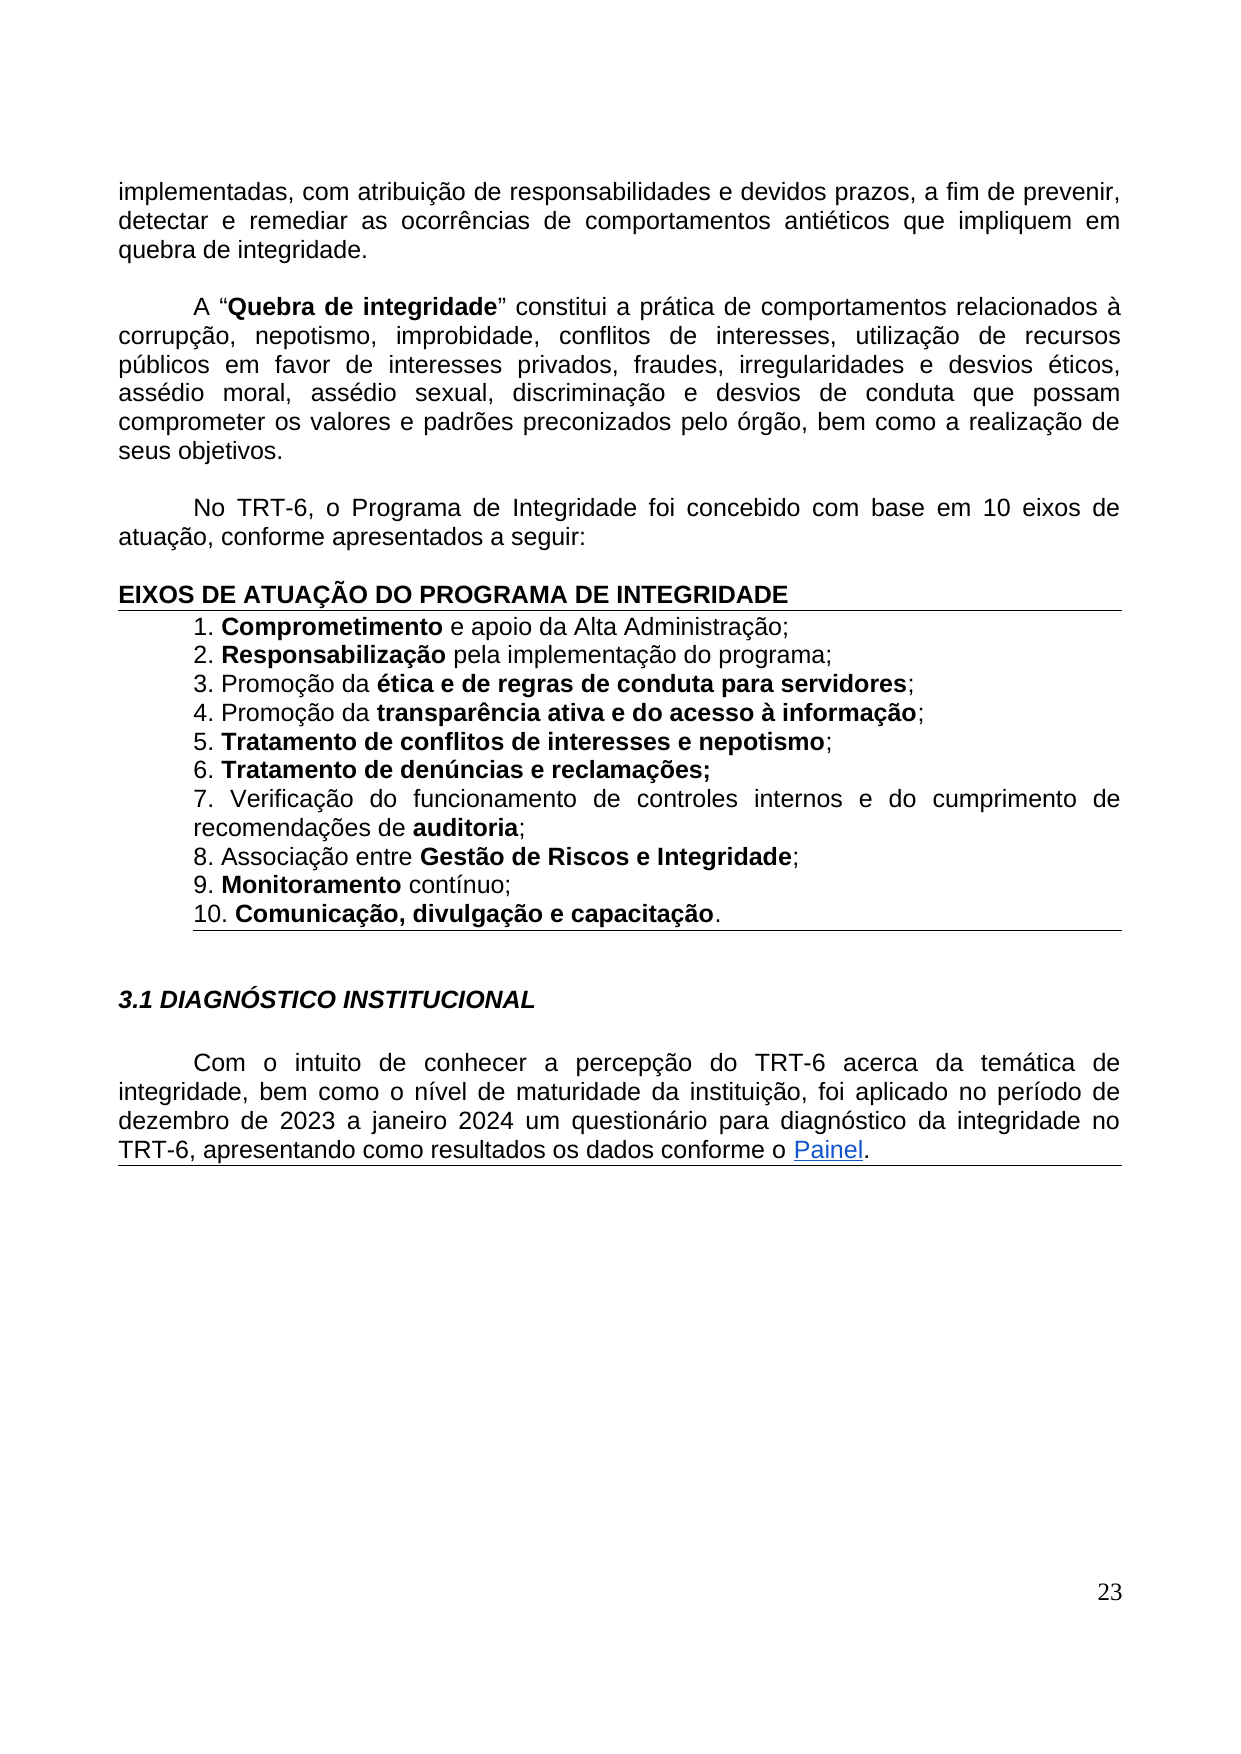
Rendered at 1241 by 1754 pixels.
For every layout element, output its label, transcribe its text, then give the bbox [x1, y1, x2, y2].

text 4. Promoção da transparência ativa e do acesso à informação; [193, 698, 1122, 726]
text 3. Promoção da ética e de regras de conduta para servidores; [193, 669, 1122, 698]
text A “Quebra de integridade” constitui a prática de comportamentos relacionados à corrupção, nepotismo, improbidade, conflitos de interesses, utilização de recursos públicos em favor de interesses privados, fraudes, irregularidades e desvios éticos, assédio moral, assédio sexual, discriminação e desvios de conduta que possam comprometer os valores e padrões preconizados pelo órgão, bem como a realização de seus objetivos. [118, 292, 1122, 464]
text Com o intuito de conhecer a percepção do TRT-6 acerca da temática de integridade, bem como o nível de maturidade da instituição, foi aplicado no período de dezembro de 2023 a janeiro 2024 um questionário para diagnóstico da integridade no TRT-6, apresentando como resultados os dados conforme o Painel. [118, 1048, 1122, 1165]
text EIXOS DE ATUAÇÃO DO PROGRAMA DE INTEGRIDADE [118, 579, 1122, 610]
text 7. Verificação do funcionamento de controles internos e do cumprimento de recomendações de auditoria; [193, 784, 1122, 841]
text 2. Responsabilização pela implementação do programa; [193, 640, 1122, 669]
text 8. Associação entre Gestão de Riscos e Integridade; [193, 841, 1122, 870]
text 1. Comprometimento e apoio da Alta Administração; [193, 611, 1122, 640]
text implementadas, com atribuição de responsabilidades e devidos prazos, a fim de prevenir, detectar e remediar as ocorrências de comportamentos antiéticos que impliquem em quebra de integridade. [118, 177, 1122, 263]
text 5. Tratamento de conflitos de interesses e nepotismo; [193, 726, 1122, 755]
text 10. Comunicação, divulgação e capacitação. [193, 899, 1122, 930]
text 9. Monitoramento contínuo; [193, 870, 1122, 899]
subtitle 3.1 DIAGNÓSTICO INSTITUCIONAL [118, 984, 1122, 1013]
text 6. Tratamento de denúncias e reclamações; [193, 755, 1122, 784]
text No TRT-6, o Programa de Integridade foi concebido com base em 10 eixos de atuação, conforme apresentados a seguir: [118, 493, 1122, 551]
